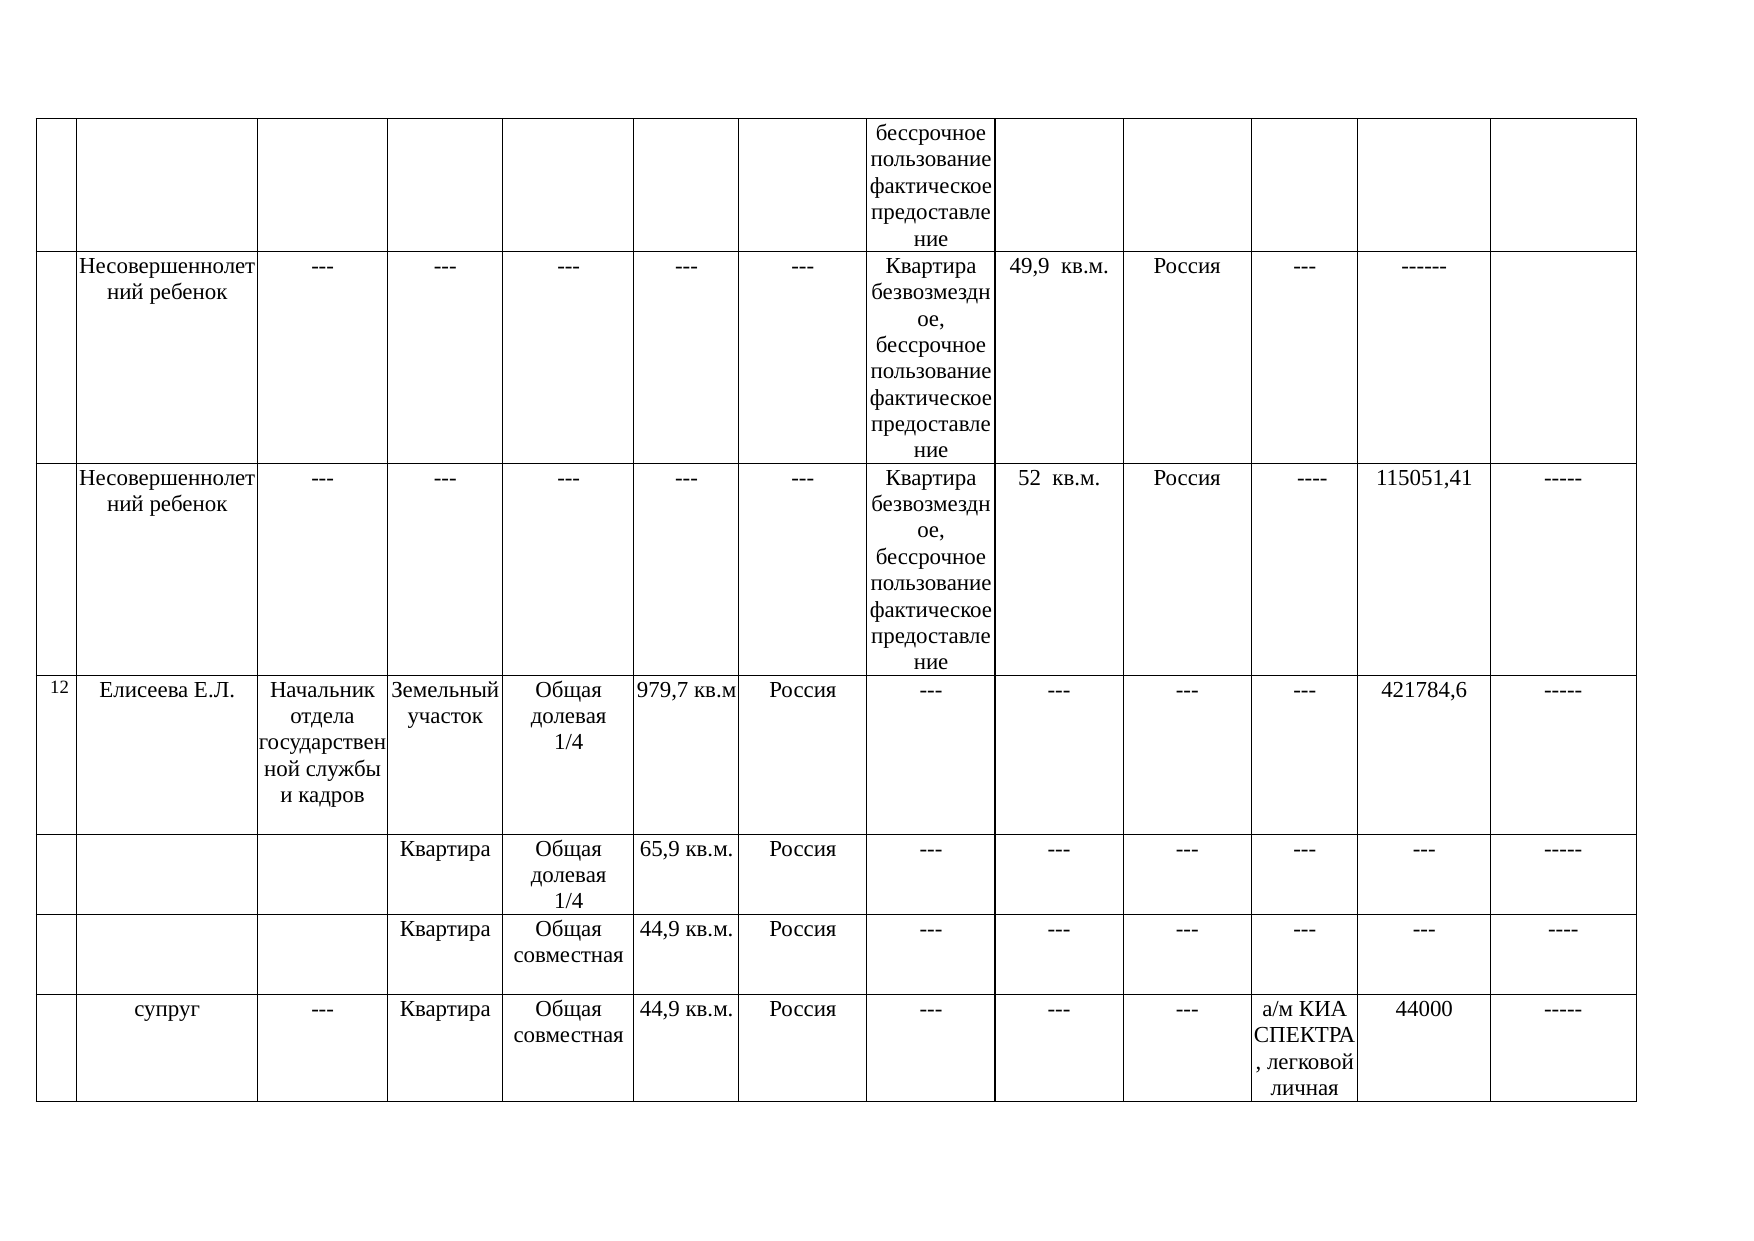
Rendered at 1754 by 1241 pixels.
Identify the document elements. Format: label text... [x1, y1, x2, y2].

table_cell --- [634, 464, 738, 675]
table_cell [996, 119, 1123, 251]
table_cell --- [867, 915, 994, 994]
table_cell 12 [37, 676, 76, 834]
table_cell [37, 835, 76, 914]
table_cell --- [1124, 835, 1251, 914]
table_cell ----- [1491, 995, 1636, 1101]
table_cell --- [634, 119, 738, 251]
table_cell --- [258, 464, 387, 675]
table_cell ----- [1491, 676, 1636, 834]
table_cell Общая долевая 1/4 [503, 835, 633, 914]
table_cell Россия [1124, 464, 1251, 675]
table_cell [37, 464, 76, 675]
table_cell --- [1252, 676, 1357, 834]
table_cell Квартира [388, 915, 502, 994]
table_cell бессрочное пользование фактическое предоставление [867, 119, 994, 251]
table_cell Квартира [388, 995, 502, 1101]
table_cell --- [867, 676, 994, 834]
table_cell --- [388, 119, 502, 251]
table_cell 49,9 кв.м. [996, 252, 1123, 463]
table_cell 44,9 кв.м. [634, 995, 738, 1101]
table_cell Общая совместная [503, 995, 633, 1101]
table_cell Елисеева Е.Л. [77, 676, 257, 834]
table_cell --- [634, 252, 738, 463]
table_cell ---- [1252, 464, 1357, 675]
table_cell [77, 915, 257, 994]
table_cell --- [1252, 915, 1357, 994]
table_cell --- [996, 676, 1123, 834]
table_cell --- [503, 252, 633, 463]
table_cell --- [388, 252, 502, 463]
table_cell --- [1124, 676, 1251, 834]
table_cell 44,9 кв.м. [634, 915, 738, 994]
table_cell ----- [1491, 464, 1636, 675]
table_cell Общая совместная [503, 915, 633, 994]
table_cell Начальник отдела государственной службы и кадров [258, 676, 387, 834]
table_cell [77, 119, 257, 251]
table_cell ----- [1491, 835, 1636, 914]
table_cell а/м КИА СПЕКТРА, легковой личная [1252, 995, 1357, 1101]
table_cell Россия [739, 995, 866, 1101]
table_cell --- [1124, 915, 1251, 994]
table_cell ------ [1358, 252, 1490, 463]
table_cell [37, 252, 76, 463]
table_cell Россия [739, 915, 866, 994]
table_cell 115051,41 [1358, 464, 1490, 675]
table_cell Несовершеннолетний ребенок [77, 464, 257, 675]
table_cell --- [1358, 835, 1490, 914]
table_cell 65,9 кв.м. [634, 835, 738, 914]
table_cell --- [1252, 119, 1357, 251]
table_cell --- [503, 464, 633, 675]
table_cell [77, 835, 257, 914]
table_cell --- [867, 995, 994, 1101]
table_cell [37, 119, 76, 251]
table_cell [258, 915, 387, 994]
table_cell --- [258, 252, 387, 463]
table_cell --- [867, 835, 994, 914]
table_cell --- [739, 119, 866, 251]
table_cell Квартира безвозмездное, бессрочное пользование фактическое предоставление [867, 464, 994, 675]
table_cell Россия [739, 676, 866, 834]
table_cell 44000 [1358, 995, 1490, 1101]
table_cell --- [503, 119, 633, 251]
table_cell ------ [1358, 119, 1490, 251]
table_cell --- [1358, 915, 1490, 994]
table_cell супруг [77, 995, 257, 1101]
table_cell --- [258, 119, 387, 251]
table_cell 52 кв.м. [996, 464, 1123, 675]
table_cell Россия [739, 835, 866, 914]
table_cell Квартира безвозмездное, бессрочное пользование фактическое предоставление [867, 252, 994, 463]
table_cell --- [996, 995, 1123, 1101]
table_cell 421784,6 [1358, 676, 1490, 834]
table_cell [258, 835, 387, 914]
table_cell Общая долевая 1/4 [503, 676, 633, 834]
table_cell ---- [1491, 915, 1636, 994]
table_cell --- [996, 835, 1123, 914]
table_cell --- [388, 464, 502, 675]
table_cell [37, 915, 76, 994]
table_cell 979,7 кв.м [634, 676, 738, 834]
table_cell Квартира [388, 835, 502, 914]
table_cell --- [1124, 995, 1251, 1101]
table_cell ------ [1491, 119, 1636, 251]
table_cell [37, 995, 76, 1101]
table_cell Несовершеннолетний ребенок [77, 252, 257, 463]
table_cell [1491, 252, 1636, 463]
table_cell Россия [1124, 252, 1251, 463]
table_cell --- [1252, 252, 1357, 463]
table_cell [1124, 119, 1251, 251]
table_cell --- [739, 252, 866, 463]
table_cell --- [996, 915, 1123, 994]
table_cell Земельный участок [388, 676, 502, 834]
table_cell --- [1252, 835, 1357, 914]
table_cell --- [258, 995, 387, 1101]
table_cell --- [739, 464, 866, 675]
